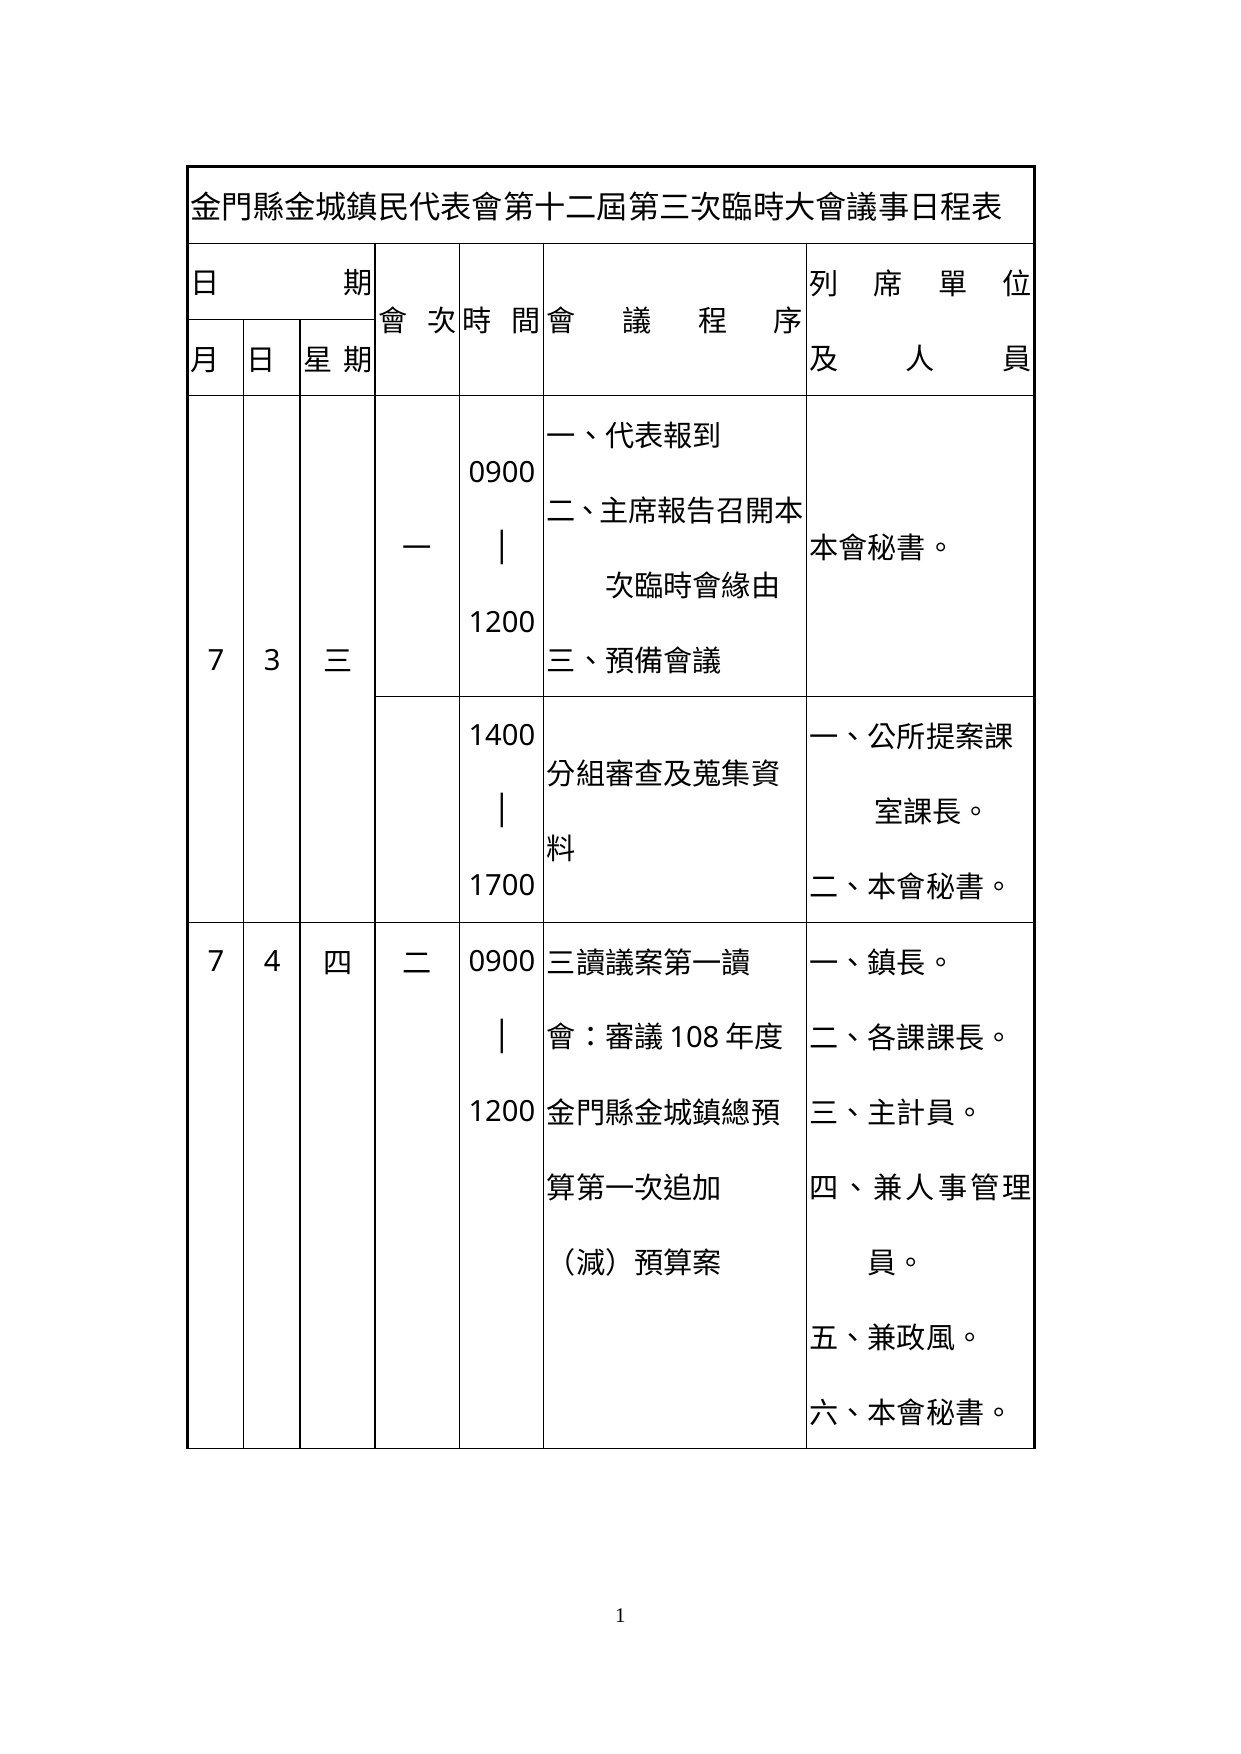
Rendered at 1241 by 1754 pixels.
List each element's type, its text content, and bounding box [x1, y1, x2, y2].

table_cell 列席單位 及人員 [807, 244, 1033, 395]
table_cell 四 [301, 923, 374, 1448]
table_cell 一、公所提案課 室課長。 二、本會秘書。 [807, 697, 1033, 922]
table_cell 本會秘書。 [807, 396, 1033, 696]
table_cell 7 [189, 923, 243, 1448]
table_cell 三 [301, 396, 374, 922]
table_cell 星期 [301, 320, 374, 395]
table_cell 1400 │ 1700 [460, 697, 543, 922]
table_cell 會次 [376, 244, 459, 395]
table_cell 一 [376, 396, 459, 696]
table_cell 二 [376, 923, 459, 1448]
table_cell 4 [244, 923, 299, 1448]
table_cell 0900 │ 1200 [460, 923, 543, 1448]
table_cell 一、代表報到 二、主席報告召開本 次臨時會緣由 三、預備會議 [544, 396, 806, 696]
table_cell 月 [189, 320, 243, 395]
table_cell 日 [244, 320, 299, 395]
table_cell [376, 697, 459, 922]
table_cell 一、鎮長。 二、各課課長。 三、主計員。 四、兼人事管理員。 五、兼政風。 六、本會秘書。 [807, 923, 1033, 1448]
table_cell 日期 [189, 244, 374, 319]
table_cell 7 [189, 396, 243, 922]
table_cell 0900 │ 1200 [460, 396, 543, 696]
table_cell 三讀議案第一讀會：審議108年度金門縣金城鎮總預算第一次追加（減）預算案 [544, 923, 806, 1448]
table_cell 3 [244, 396, 299, 922]
table_cell 會 議 程 序 [544, 244, 806, 395]
table_header 金門縣金城鎮民代表會第十二屆第三次臨時大會議事日程表 [189, 168, 1033, 243]
table_cell 時 間 [460, 244, 543, 395]
table_cell 分組審查及蒐集資料 [544, 697, 806, 922]
